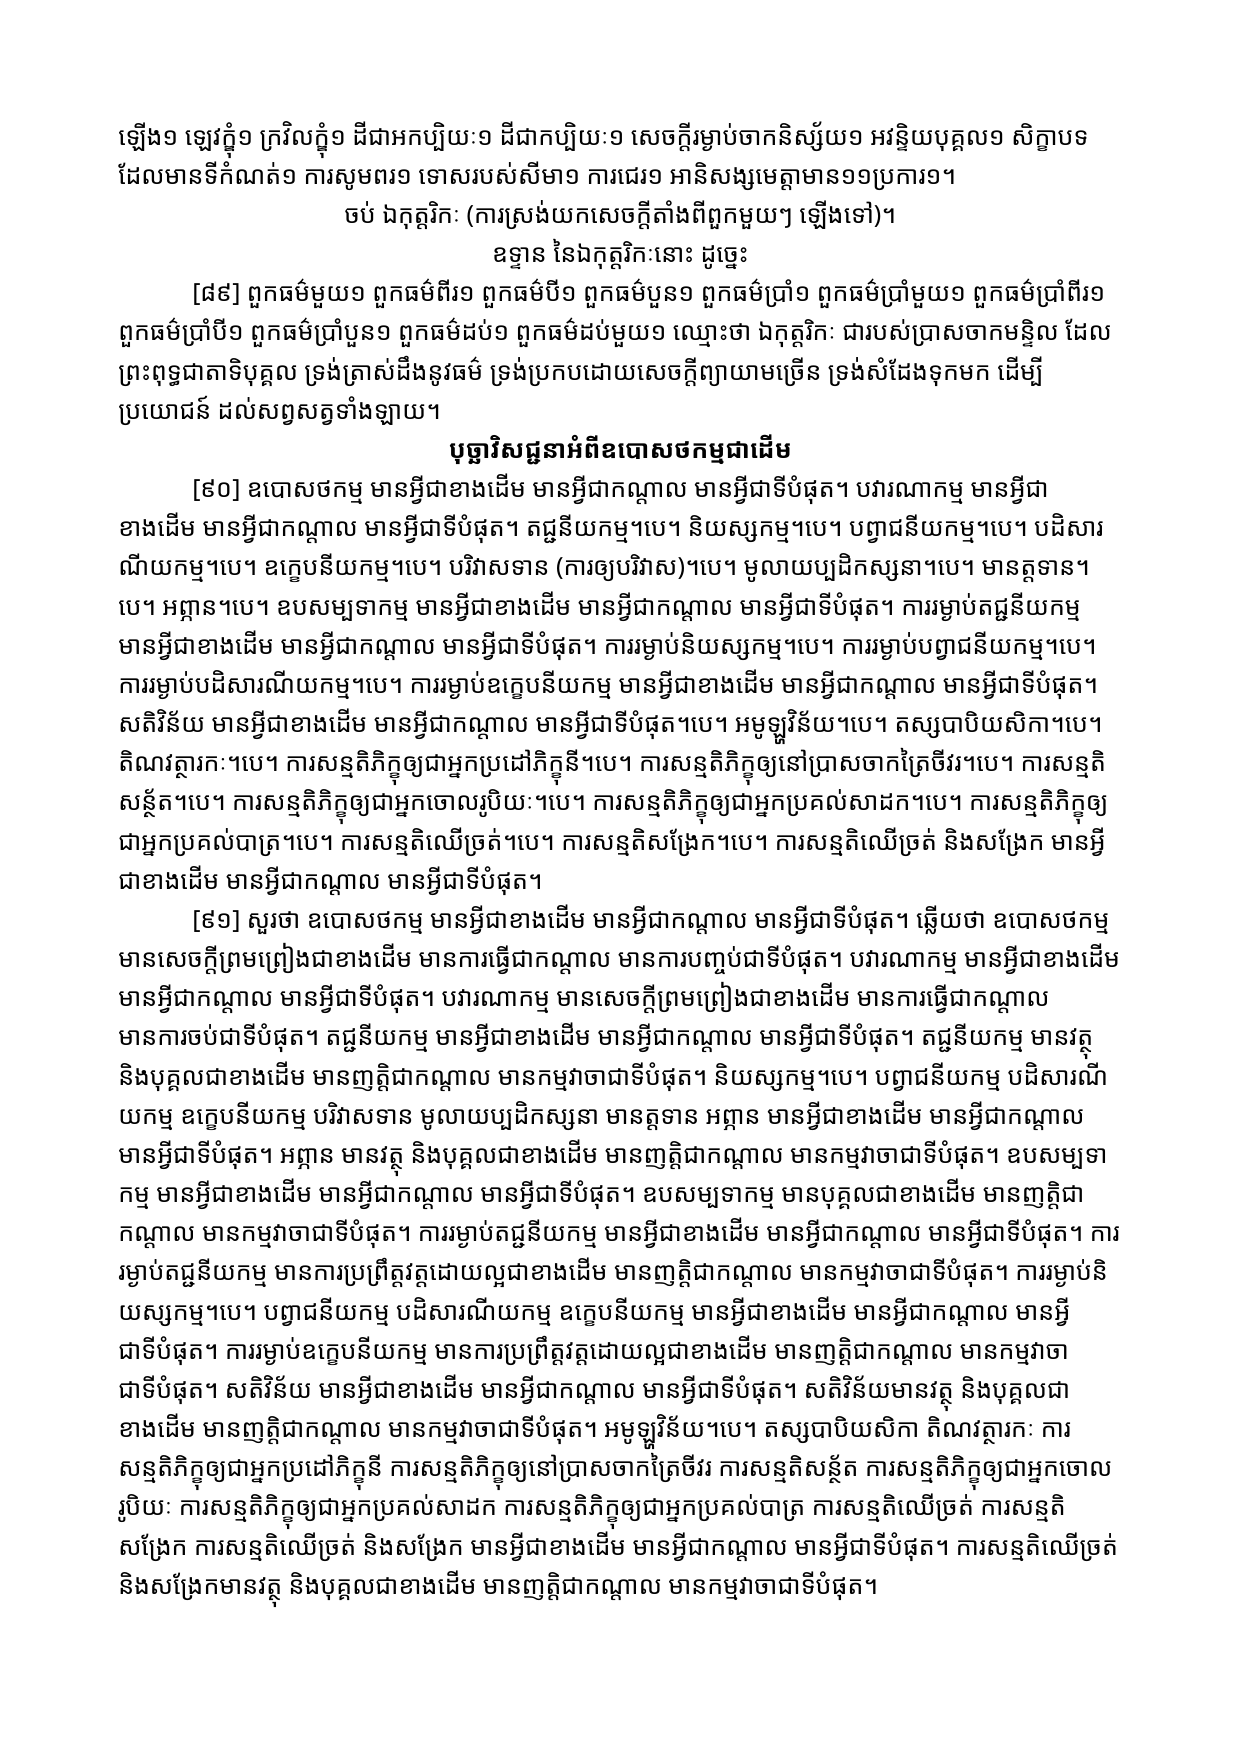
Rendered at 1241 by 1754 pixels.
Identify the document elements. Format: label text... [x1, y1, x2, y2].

text ឧទ្ទាន នៃឯកុត្តរិកៈនោះ ដូច្នេះ [118, 236, 1122, 270]
text [៩១] សួរថា ឧបោសថកម្ម មានអ្វីជា​ខាងដើម មានអ្វីជាកណ្តាល មានអ្វីជាទីបំផុត។ ឆ្លើយថា ឧបោសថកម្ម មានសេចក្តីព្រមព្រៀងជា​ខាងដើម មានការធ្វើជាកណ្តាល មានការបញ្ចប់ជាទីបំផុត។ បវារណា​កម្ម មានអ្វីជាខាងដើម មានអ្វីជាកណ្តាល មានអ្វីជាទីបំផុត។ បវារណា​កម្ម មានសេចក្តីព្រមព្រៀងជាខាងដើម មានការធ្វើជាកណ្តាល មានការចប់​ជាទីបំផុត។ តជ្ជនីយកម្ម មានអ្វីជាខាងដើម មានអ្វីជាកណ្តាល មានអ្វីជាទីបំផុត។ តជ្ជនីយ​កម្ម មានវត្ថុ និងបុគ្គល​ជាខាងដើម មានញត្តិជាកណ្តាល មានកម្មវាចាជាទីបំផុត។ និយស្សកម្ម។បេ។ បព្វាជនីយកម្ម បដិសារណីយកម្ម ឧក្ខេបនីយកម្ម បរិវាសទាន មូលាយប្បដិកស្សនា មានត្តទាន អព្ភាន មានអ្វីជាខាងដើម មានអ្វីជាកណ្តាល មានអ្វីជាទីបំផុត។ អព្ភាន មានវត្ថុ​ និងបុគ្គល​ជា​ខាងដើម មានញត្តិជាកណ្តាល មានកម្មវាចា​ជាទីបំផុត។ ឧបសម្បទាកម្ម មានអ្វីជាខាងដើម មានអ្វីជាកណ្តាល មានអ្វីជាទីបំផុត។ ឧបសម្បទា​កម្ម មានបុគ្គលជាខាងដើម មានញត្តិជា​កណ្តាល មានកម្មវាចា​ជាទីបំផុត។ ការរម្ងាប់តជ្ជនីយកម្ម មានអ្វីជាខាងដើម មានអ្វីជាកណ្តាល មានអ្វីជាទីបំផុត។ ការរម្ងាប់តជ្ជនីយកម្ម មានការប្រព្រឹត្តវត្ត​ដោយល្អជាខាងដើម មានញត្តិ​ជា​កណ្តាល មានកម្មវាចា​ជាទីបំផុត។ ការរម្ងាប់និយស្សកម្ម។បេ។ បព្វាជនីយកម្ម បដិសារណីយកម្ម ឧក្ខេបនីយកម្ម មានអ្វីជាខាងដើម មានអ្វីជាកណ្តាល មានអ្វីជាទីបំផុត។ ការរម្ងាប់ឧក្ខេបនីយកម្ម មានការប្រព្រឹត្ត​វត្តដោយល្អជាខាងដើម មានញត្តិជាកណ្តាល មានកម្មវាចា​ជាទីបំផុត។ សតិវិន័យ មានអ្វីជាខាងដើម មានអ្វីជាកណ្តាល មានអ្វីជាទីបំផុត។ សតិវិន័យមានវត្ថុ និងបុគ្គល​ជា​ខាងដើម មានញត្តិជាកណ្តាល មានកម្មវាចា​ជាទីបំផុត។ អមូឡ្ហវិន័យ។បេ។ តស្សបាបិយសិកា តិណវត្ថារកៈ ការសន្មតិភិក្ខុ​ឲ្យជាអ្នក​ប្រដៅភិក្ខុនី ការសន្មតិភិក្ខុឲ្យនៅប្រាសចាកត្រៃចីវរ ការសន្មតិ​សន្ថ័ត ការសន្មតិភិក្ខុឲ្យជាអ្នកចោលរូបិយៈ ការសន្មតិភិក្ខុឲ្យជាអ្នក​ប្រគល់​សាដក ការ​សន្មតិភិក្ខុ​ឲ្យជាអ្នកប្រគល់បាត្រ ការសន្មតិ​ឈើច្រត់ ការសន្មតិសង្រែក ការសន្មតិឈើច្រត់ និង​សង្រែក មានអ្វីជាខាងដើម មានអ្វីជាកណ្តាល មានអ្វីជាទីបំផុត។ ការសន្មតិឈើច្រត់ និងសង្រែក​មានវត្ថុ និងបុគ្គលជាខាងដើម មានញត្តិជាកណ្តាល មានកម្មវាចា​ជាទីបំផុត។ [118, 901, 1122, 1601]
text ឡើង១ ឡេវក្ឌុំ១ ក្រវិលក្ឌុំ១ ដីជាអកប្បិយៈ១ ដីជាកប្បិយៈ១ សេចក្តី​រម្ងាប់ចាកនិស្ស័យ១ អវន្ទិយបុគ្គល១ សិក្ខាបទដែលមានទីកំណត់១ ការសូមពរ១ ទោស​របស់សីមា១ ការជេរ១ អានិសង្សមេត្តាមាន១១ប្រការ១។ [118, 118, 1122, 191]
text [៩០] ឧបោសថកម្ម មានអ្វីជាខាងដើម មានអ្វីជាកណ្តាល មានអ្វីជាទីបំផុត។ បវារណា​កម្ម មានអ្វីជាខាងដើម មានអ្វីជាកណ្តាល មានអ្វីជាទីបំផុត។ តជ្ជនីយកម្ម។បេ។ និយស្សកម្ម។បេ។ បព្វាជនីយកម្ម។បេ។ បដិសារណីយកម្ម។បេ។ ឧក្ខេបនីយកម្ម។បេ។ បរិវាសទាន (ការឲ្យបរិវាស)។បេ។ មូលាយប្បដិកស្សនា។បេ។ មានត្តទាន។បេ។ អព្ភាន។បេ។ ឧបសម្បទាកម្ម មានអ្វីជា​ខាងដើម មានអ្វីជាកណ្តាល មានអ្វីជាទីបំផុត។ ការរម្ងាប់​តជ្ជនីយកម្ម មានអ្វីជា​ខាងដើម មានអ្វីជាកណ្តាល មានអ្វីជាទីបំផុត។ ការរម្ងាប់និយស្សកម្ម។បេ។ ការរម្ងាប់បព្វាជនីយកម្ម។បេ។ ការរម្ងាប់បដិសារណីយកម្ម។បេ។ ការរម្ងាប់ឧក្ខេបនីយកម្ម មាន​អ្វីជា​ខាងដើម មានអ្វីជាកណ្តាល មានអ្វីជាទីបំផុត។ សតិវិន័យ មានអ្វីជា​ខាងដើម មានអ្វីជាកណ្តាល មានអ្វីជាទីបំផុត។បេ។ អមូឡ្ហវិន័យ។បេ។ តស្សបាបិយសិកា។បេ។ តិណវត្ថារកៈ។បេ។ ការសន្មតិភិក្ខុឲ្យជាអ្នកប្រដៅភិក្ខុនី។បេ។ ការសន្មតិភិក្ខុឲ្យ​នៅប្រាសចាក​ត្រៃចីវរ។បេ។ ការសន្មតិសន្ថ័ត។បេ។ ការសន្មតិភិក្ខុឲ្យ​ជាអ្នកចោល​រូបិយៈ។បេ។ ការសន្មតិ​ភិក្ខុ​ឲ្យជាអ្នកប្រគល់សាដក។បេ។ ការសន្មតិ​ភិក្ខុឲ្យជាអ្នកប្រគល់បាត្រ។បេ។ ការសន្មតិ​ឈើច្រត់។បេ។ ការសន្មតិសង្រែក។បេ។ ការសន្មតិឈើច្រត់​ និងសង្រែក មានអ្វីជា​ខាងដើម មានអ្វីជាកណ្តាល មានអ្វីជាទីបំផុត។ [118, 471, 1122, 896]
text [៨៩] ពួកធម៌មួយ១ ពួកធម៌ពីរ១​ ពួកធម៌បី១ ពួកធម៌បួន១ ពួកធម៌ប្រាំ១ ពួកធម៌​ប្រាំ​មួយ​១ ពួកធម៌ប្រាំពីរ១ ពួកធម៌ប្រាំបី១ ពួកធម៌ប្រាំបួន១ ពួកធម៌ដប់១ ពួកធម៌ដប់មួយ១ ឈ្មោះថា ឯកុត្តរិកៈ ជារបស់ប្រាសចាកមន្ទិល ដែលព្រះពុទ្ធជាតាទិបុគ្គល ទ្រង់ត្រាស់ដឹង​នូវ​ធម៌ ទ្រង់​ប្រកប​ដោយ​សេចក្តីព្យាយាមច្រើន ទ្រង់សំដែង​ទុកមក ដើម្បីប្រយោជន៍ ដល់សព្វសត្វទាំង​ឡាយ។ [118, 275, 1122, 426]
text បុច្ឆាវិសជ្ជនាអំពីឧបោសថកម្មជាដើម [118, 431, 1122, 466]
text ចប់ ឯកុត្តរិកៈ (ការស្រង់យកសេចក្តី​តាំងពីពួកមួយៗ ឡើងទៅ)។ [118, 196, 1122, 231]
